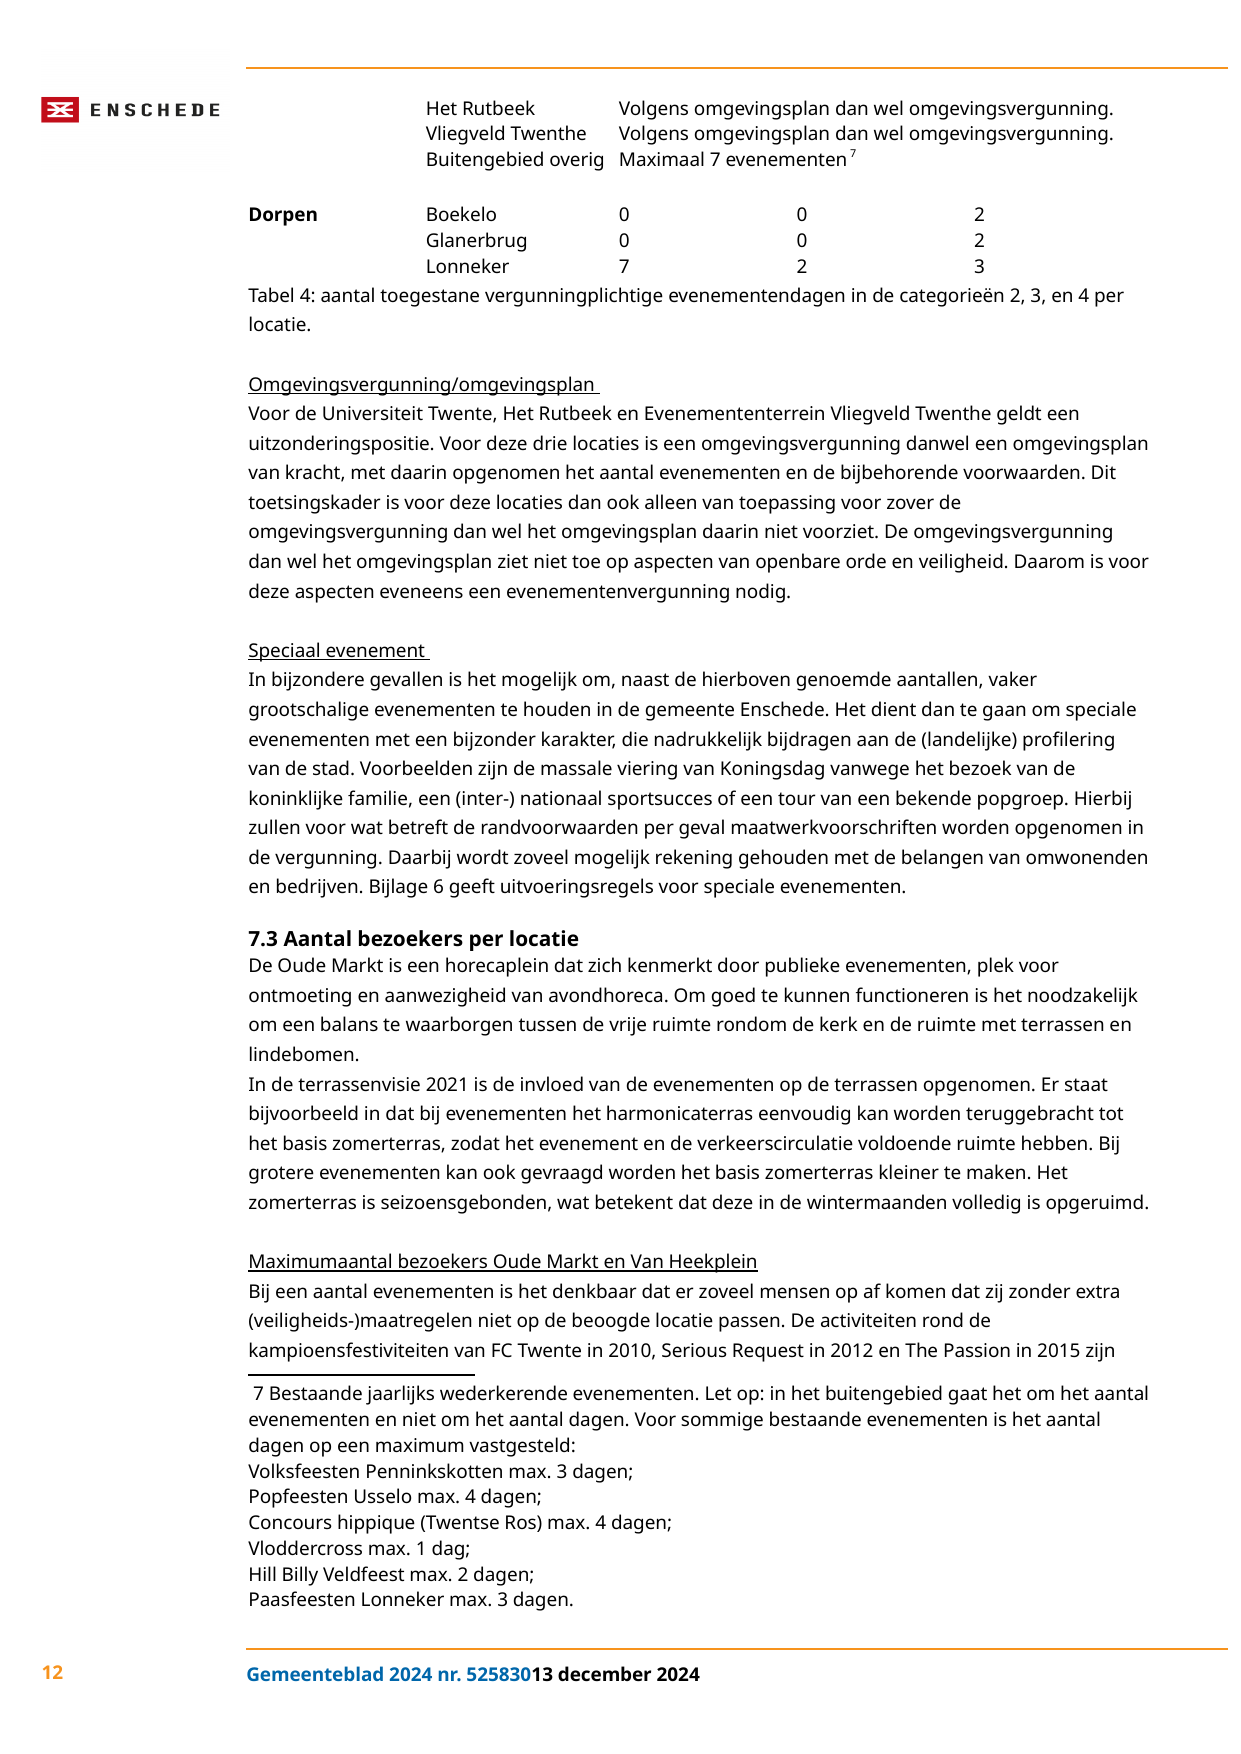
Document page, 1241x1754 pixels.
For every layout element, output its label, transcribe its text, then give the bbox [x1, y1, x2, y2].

table_cell 0 [619, 227, 796, 253]
table_cell Volgens omgevingsplan dan wel omgevingsvergunning. [619, 95, 1152, 121]
text Voor de Universiteit Twente, Het Rutbeek en Evenemententerrein Vliegveld Twenthe geldt een uitzonderingspositie. Voor deze drie locaties is een omgevingsvergunning danwel een omgevingsplan van kracht, met daarin opgenomen het aantal evenementen en de bijbehorende voorwaarden. Dit toetsingskader is voor deze locaties dan ook alleen van toepassing voor zover de omgevingsvergunning dan wel het omgevingsplan daarin niet voorziet. De omgevingsvergunning dan wel het omgevingsplan ziet niet toe op aspecten van openbare orde en veiligheid. Daarom is voor deze aspecten eveneens een evenementenvergunning nodig. [248, 400, 1152, 603]
table_cell Boekelo [426, 202, 619, 227]
table_cell 0 [619, 202, 796, 227]
table_cell 0 [796, 202, 974, 227]
table_cell 2 [974, 202, 1152, 227]
table_cell Dorpen [248, 202, 426, 227]
table_cell [248, 121, 426, 146]
table_cell Het Rutbeek [426, 95, 619, 121]
table_cell 3 [974, 253, 1152, 279]
text Omgevingsvergunning/omgevingsplan [248, 371, 1152, 396]
table_cell 2 [796, 253, 974, 279]
text Speciaal evenement [248, 637, 1152, 663]
picture [41, 47, 231, 172]
table_cell 2 [974, 227, 1152, 253]
table_cell 0 [796, 227, 974, 253]
text Tabel 4: aantal toegestane vergunningplichtige evenementendagen in de categorieën 2, 3, en 4 per locatie. [248, 282, 1152, 337]
table_cell [248, 253, 426, 279]
text In bijzondere gevallen is het mogelijk om, naast de hierboven genoemde aantallen, vaker grootschalige evenementen te houden in de gemeente Enschede. Het dient dan te gaan om speciale evenementen met een bijzonder karakter, die nadrukkelijk bijdragen aan de (landelijke) profilering van de stad. Voorbeelden zijn de massale viering van Koningsdag vanwege het bezoek van de koninklijke familie, een (inter-) nationaal sportsucces of een tour van een bekende popgroep. Hierbij zullen voor wat betreft de randvoorwaarden per geval maatwerkvoorschriften worden opgenomen in de vergunning. Daarbij wordt zoveel mogelijk rekening gehouden met de belangen van omwonenden en bedrijven. Bijlage 6 geeft uitvoeringsregels voor speciale evenementen. [248, 667, 1152, 899]
table_cell Vliegveld Twenthe [426, 121, 619, 146]
table_cell [248, 227, 426, 253]
text Maximumaantal bezoekers Oude Markt en Van Heekplein [248, 1248, 1152, 1274]
table_cell Maximaal 7 evenementen [619, 146, 1152, 202]
text In de terrassenvisie 2021 is de invloed van de evenementen op de terrassen opgenomen. Er staat bijvoorbeeld in dat bij evenementen het harmonicaterras eenvoudig kan worden teruggebracht tot het basis zomerterras, zodat het evenement en de verkeerscirculatie voldoende ruimte hebben. Bij grotere evenementen kan ook gevraagd worden het basis zomerterras kleiner te maken. Het zomerterras is seizoensgebonden, wat betekent dat deze in de wintermaanden volledig is opgeruimd. [248, 1071, 1152, 1215]
text Bij een aantal evenementen is het denkbaar dat er zoveel mensen op af komen dat zij zonder extra (veiligheids-)maatregelen niet op de beoogde locatie passen. De activiteiten rond de kampioensfestiviteiten van FC Twente in 2010, Serious Request in 2012 en The Passion in 2015 zijn [248, 1278, 1152, 1363]
text De Oude Markt is een horecaplein dat zich kenmerkt door publieke evenementen, plek voor ontmoeting en aanwezigheid van avondhoreca. Om goed te kunnen functioneren is het noodzakelijk om een balans te waarborgen tussen de vrije ruimte rondom de kerk en de ruimte met terrassen en lindebomen. [248, 952, 1152, 1067]
text 7.3 Aantal bezoekers per locatie [248, 924, 1152, 952]
table_cell [248, 95, 426, 121]
table_cell Buitengebied overig [426, 146, 619, 202]
table_cell 7 [619, 253, 796, 279]
table_cell Volgens omgevingsplan dan wel omgevingsvergunning. [619, 121, 1152, 146]
table_cell Glanerbrug [426, 227, 619, 253]
table_cell Lonneker [426, 253, 619, 279]
table_cell [248, 146, 426, 202]
